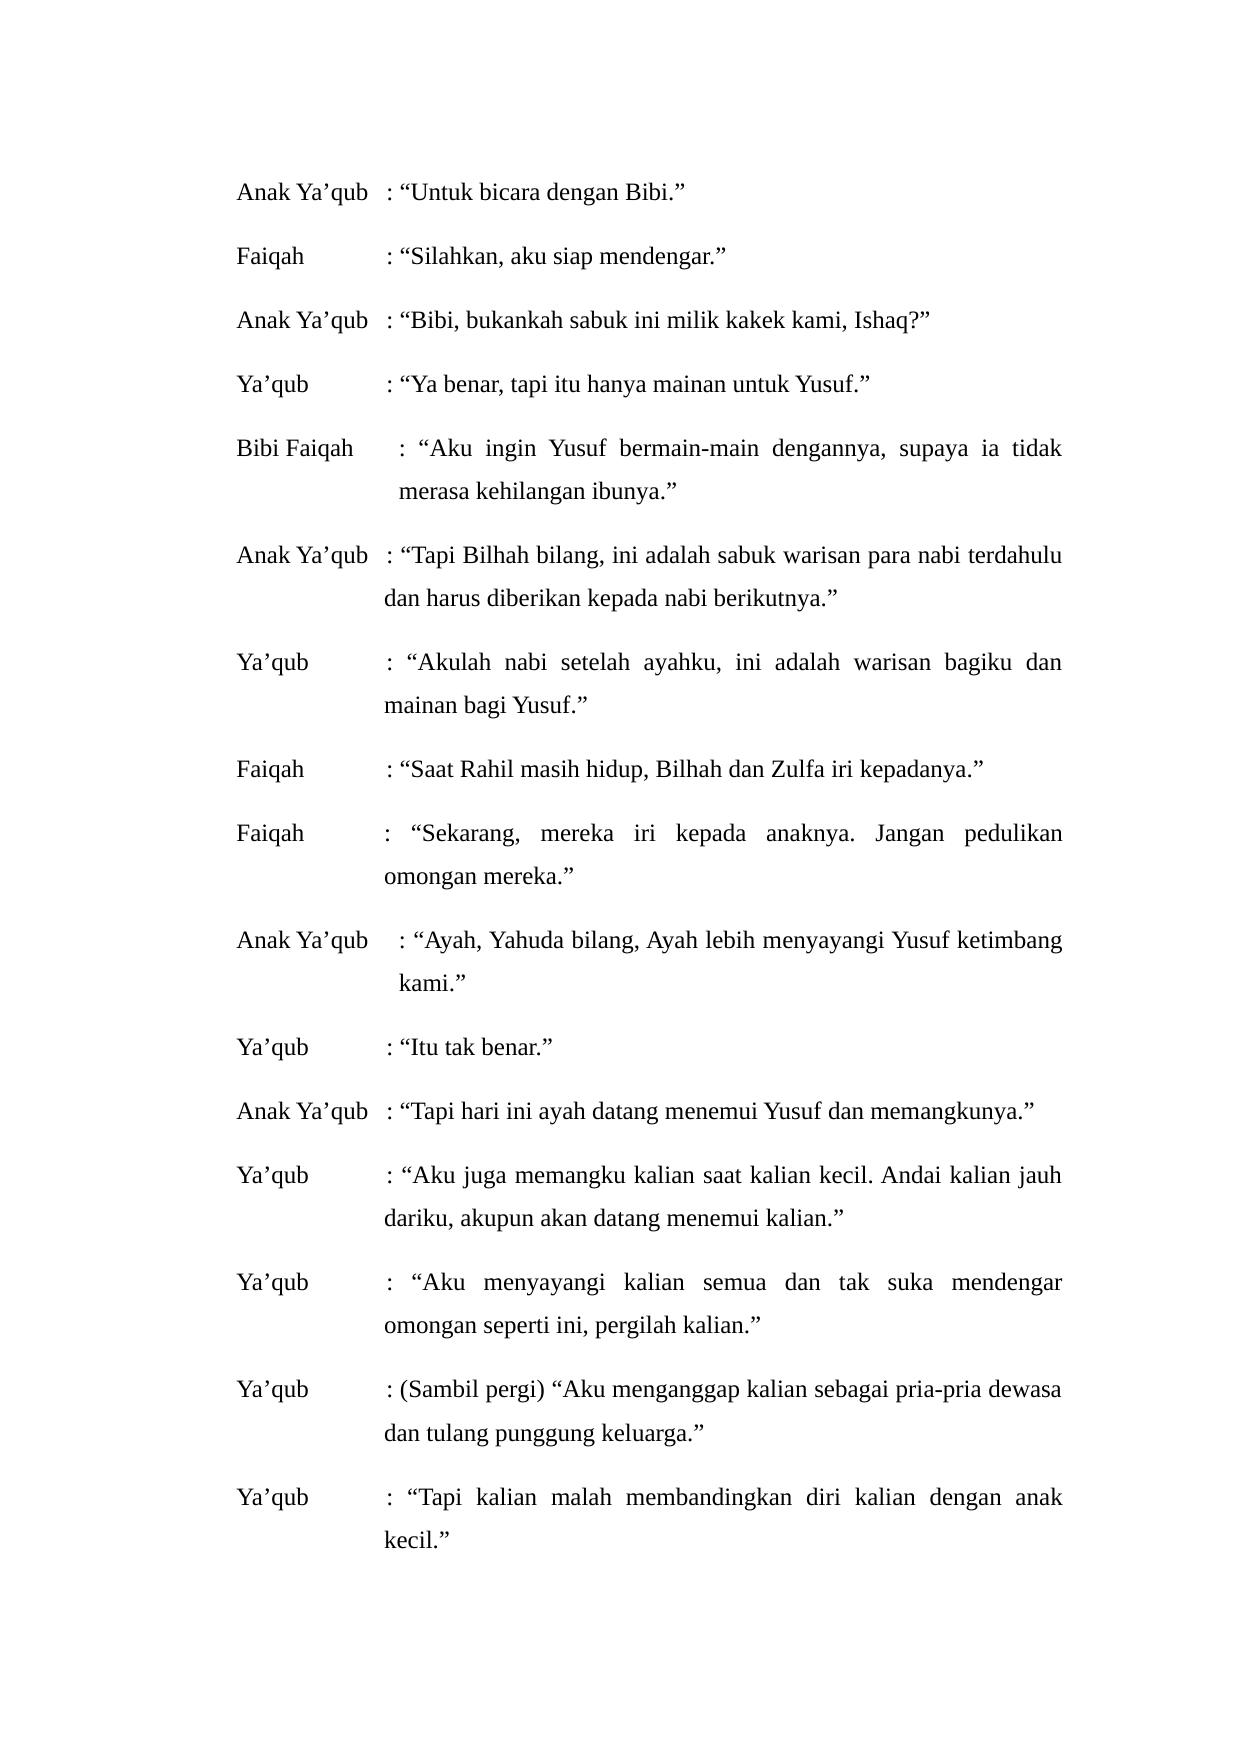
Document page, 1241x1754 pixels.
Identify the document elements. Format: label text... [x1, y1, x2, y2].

text Ya’qub : “Itu tak benar.” [236, 1032, 1063, 1061]
text Anak Ya’qub : “Bibi, bukankah sabuk ini milik kakek kami, Ishaq?” [236, 305, 1063, 334]
text Faiqah : “Silahkan, aku siap mendengar.” [236, 241, 1063, 270]
text Ya’qub : “Tapi kalian malah membandingkan diri kalian dengan anak kecil.” [236, 1482, 1063, 1553]
text Ya’qub : (Sambil pergi) “Aku menganggap kalian sebagai pria-pria dewasa dan tulang punggung keluarga.” [236, 1374, 1063, 1446]
text Faiqah : “Saat Rahil masih hidup, Bilhah dan Zulfa iri kepadanya.” [236, 754, 1063, 783]
text Ya’qub : “Aku juga memangku kalian saat kalian kecil. Andai kalian jauh dariku, akupun akan datang menemui kalian.” [236, 1160, 1063, 1232]
text Anak Ya’qub : “Tapi Bilhah bilang, ini adalah sabuk warisan para nabi terdahulu dan harus diberikan kepada nabi berikutnya.” [236, 540, 1063, 612]
text Ya’qub : “Ya benar, tapi itu hanya mainan untuk Yusuf.” [236, 369, 1063, 398]
text Anak Ya’qub : “Tapi hari ini ayah datang menemui Yusuf dan memangkunya.” [236, 1096, 1063, 1125]
text Ya’qub : “Akulah nabi setelah ayahku, ini adalah warisan bagiku dan mainan bagi Yusuf.” [236, 647, 1063, 719]
text Anak Ya’qub : “Untuk bicara dengan Bibi.” [236, 177, 1063, 206]
text Ya’qub : “Aku menyayangi kalian semua dan tak suka mendengar omongan seperti ini, pergilah kalian.” [236, 1267, 1063, 1339]
text Anak Ya’qub : “Ayah, Yahuda bilang, Ayah lebih menyayangi Yusuf ketimbang kami.” [236, 925, 1063, 997]
text Faiqah : “Sekarang, mereka iri kepada anaknya. Jangan pedulikan omongan mereka.” [236, 818, 1063, 890]
text Bibi Faiqah : “Aku ingin Yusuf bermain-main dengannya, supaya ia tidak merasa kehilangan ibunya.” [236, 433, 1063, 505]
